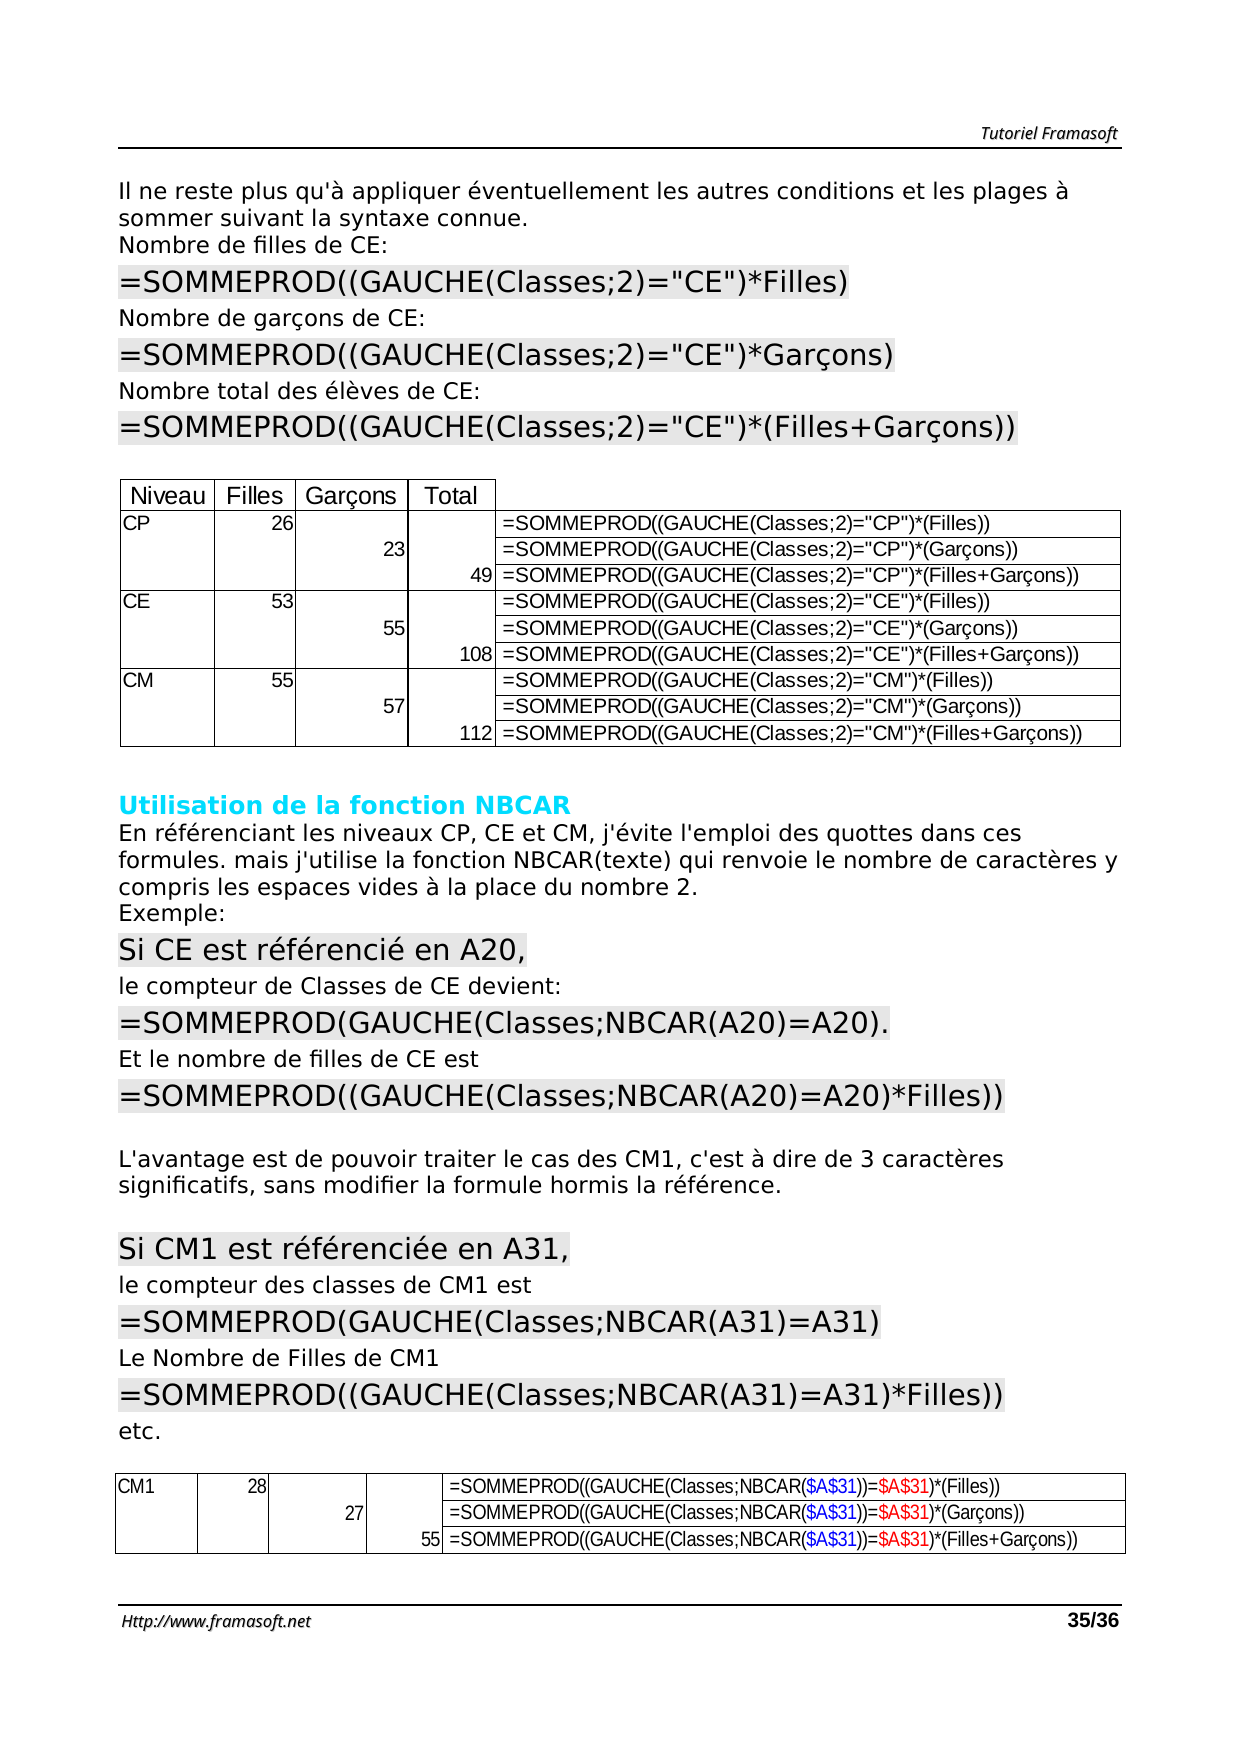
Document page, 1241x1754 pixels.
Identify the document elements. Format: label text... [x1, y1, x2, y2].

text le compteur des classes de CM1 est [118, 1272, 1122, 1299]
text L'avantage est de pouvoir traiter le cas des CM1, c'est à dire de 3 caractères significatifs, sans modifier la formule hormis la référence. [118, 1146, 1122, 1199]
text Le Nombre de Filles de CM1 [118, 1345, 1122, 1372]
text le compteur de Classes de CE devient: [118, 973, 1122, 1000]
text Si CM1 est référenciée en A31, [570, 1232, 1122, 1266]
text En référenciant les niveaux CP, CE et CM, j'évite l'emploi des quottes dans ces formules. mais j'utilise la fonction NBCAR(texte) qui renvoie le nombre de caractères y compris les espaces vides à la place du nombre 2. [118, 820, 1122, 900]
text Nombre de garçons de CE: [118, 305, 1122, 332]
text =SOMMEPROD(GAUCHE(Classes;NBCAR(A20)=A20). [890, 1006, 1122, 1040]
text =SOMMEPROD((GAUCHE(Classes;2)="CE")*(Filles+Garçons)) [1018, 411, 1122, 445]
text Et le nombre de filles de CE est [118, 1046, 1122, 1073]
text Nombre total des élèves de CE: [118, 378, 1122, 405]
text =SOMMEPROD((GAUCHE(Classes;NBCAR(A20)=A20)*Filles)) [1005, 1079, 1122, 1113]
text Nombre de filles de CE: [118, 232, 1122, 259]
text Utilisation de la fonction NBCAR [118, 791, 1122, 820]
text =SOMMEPROD((GAUCHE(Classes;NBCAR(A31)=A31)*Filles)) [1005, 1378, 1122, 1412]
text Il ne reste plus qu'à appliquer éventuellement les autres conditions et les plages à sommer suivant la syntaxe connue. [118, 178, 1122, 232]
text =SOMMEPROD(GAUCHE(Classes;NBCAR(A31)=A31) [881, 1305, 1122, 1339]
text etc. [118, 1418, 1122, 1445]
text =SOMMEPROD((GAUCHE(Classes;2)="CE")*Filles) [849, 265, 1122, 299]
text Si CE est référencié en A20, [527, 933, 1122, 967]
text Exemple: [118, 900, 1122, 927]
text =SOMMEPROD((GAUCHE(Classes;2)="CE")*Garçons) [895, 338, 1122, 372]
